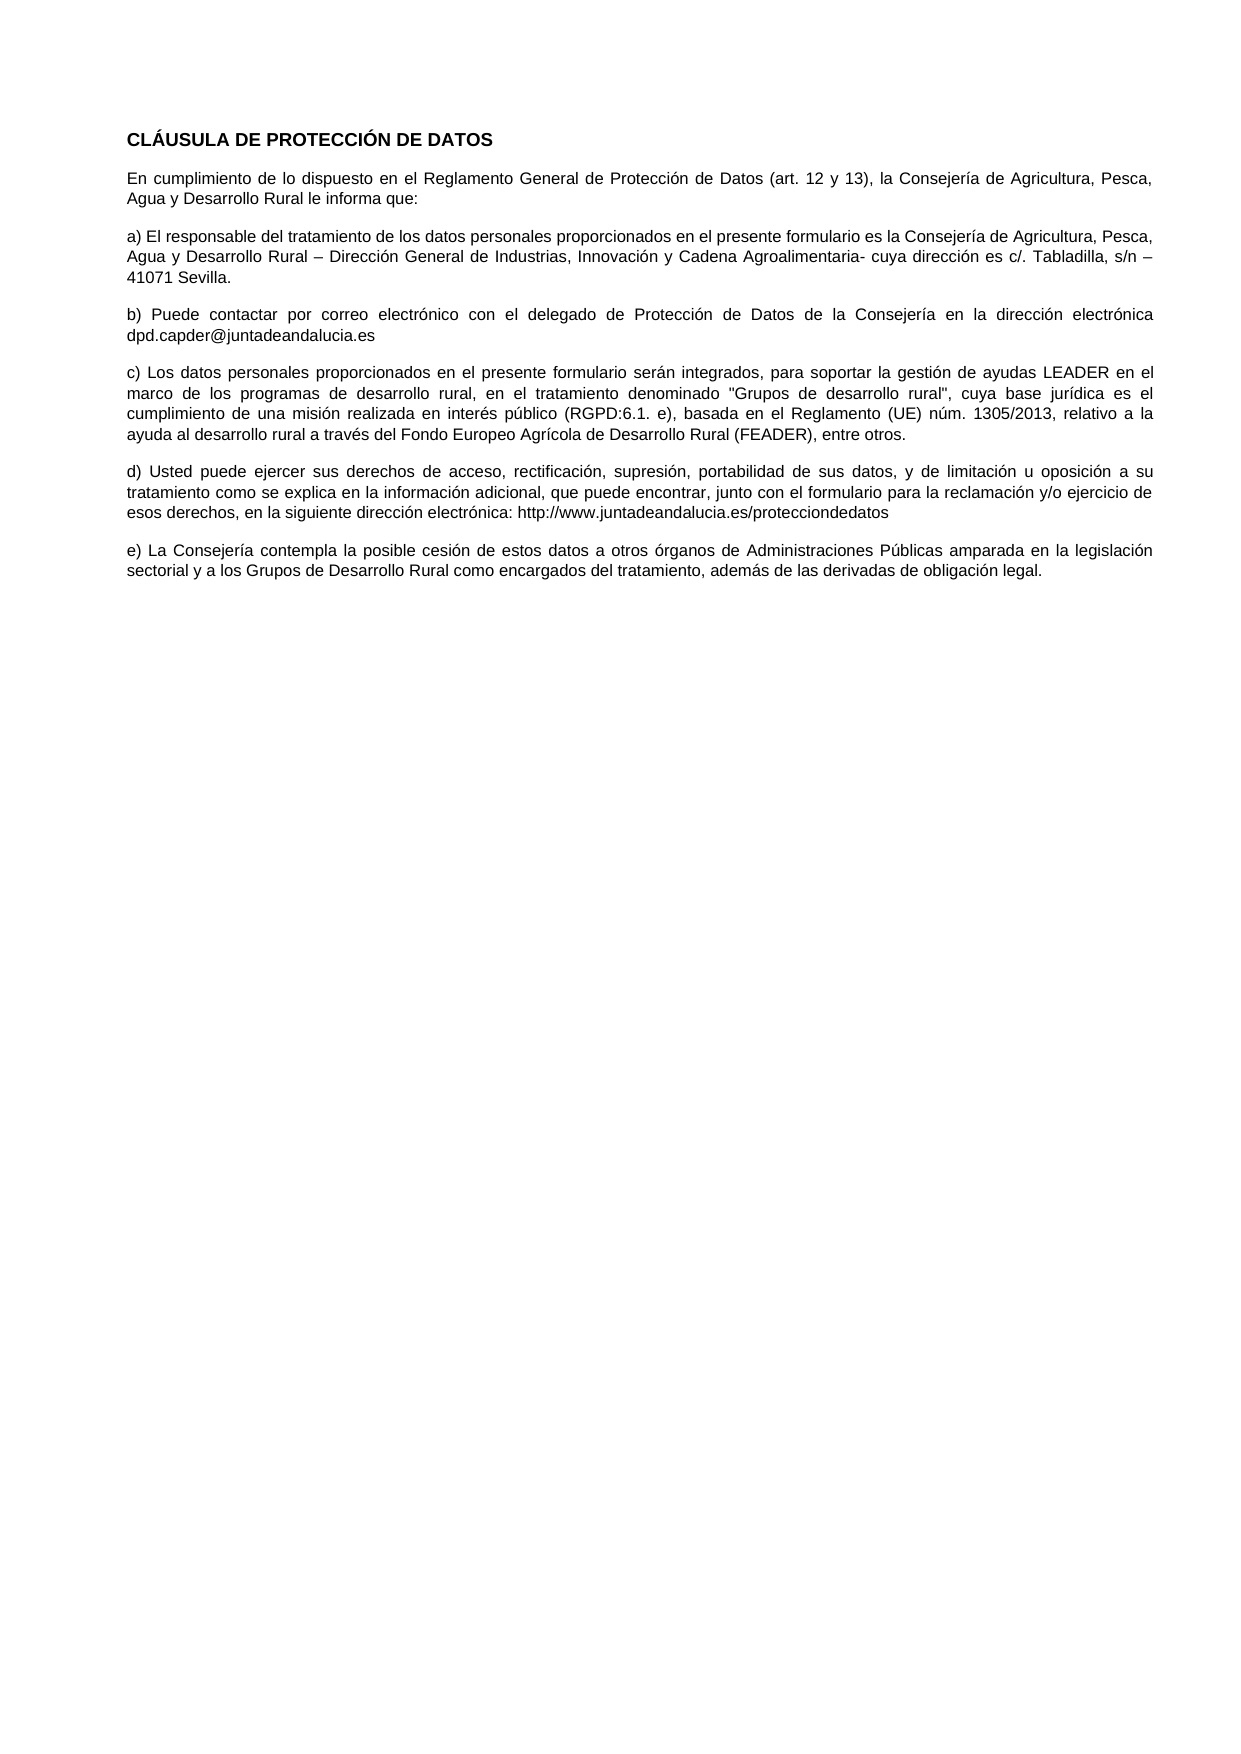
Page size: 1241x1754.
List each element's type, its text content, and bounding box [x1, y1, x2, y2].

text d) Usted puede ejercer sus derechos de acceso, rectificación, supresión, portabilidad de sus datos, y de limitación u oposición a su tratamiento como se explica en la información adicional, que puede encontrar, junto con el formulario para la reclamación y/o ejercicio de esos derechos, en la siguiente dirección electrónica: http://www.juntadeandalucia.es/protecciondedatos [127, 462, 1155, 522]
text En cumplimiento de lo dispuesto en el Reglamento General de Protección de Datos (art. 12 y 13), la Consejería de Agricultura, Pesca, Agua y Desarrollo Rural le informa que: [127, 168, 1155, 208]
text e) La Consejería contempla la posible cesión de estos datos a otros órganos de Administraciones Públicas amparada en la legislación sectorial y a los Grupos de Desarrollo Rural como encargados del tratamiento, además de las derivadas de obligación legal. [127, 541, 1155, 580]
text CLÁUSULA DE PROTECCIÓN DE DATOS [127, 128, 1155, 150]
text a) El responsable del tratamiento de los datos personales proporcionados en el presente formulario es la Consejería de Agricultura, Pesca, Agua y Desarrollo Rural – Dirección General de Industrias, Innovación y Cadena Agroalimentaria- cuya dirección es c/. Tabladilla, s/n – 41071 Sevilla. [127, 226, 1155, 287]
text b) Puede contactar por correo electrónico con el delegado de Protección de Datos de la Consejería en la dirección electrónica dpd.capder@juntadeandalucia.es [127, 305, 1155, 345]
text c) Los datos personales proporcionados en el presente formulario serán integrados, para soportar la gestión de ayudas LEADER en el marco de los programas de desarrollo rural, en el tratamiento denominado "Grupos de desarrollo rural", cuya base jurídica es el cumplimiento de una misión realizada en interés público (RGPD:6.1. e), basada en el Reglamento (UE) núm. 1305/2013, relativo a la ayuda al desarrollo rural a través del Fondo Europeo Agrícola de Desarrollo Rural (FEADER), entre otros. [127, 363, 1155, 444]
